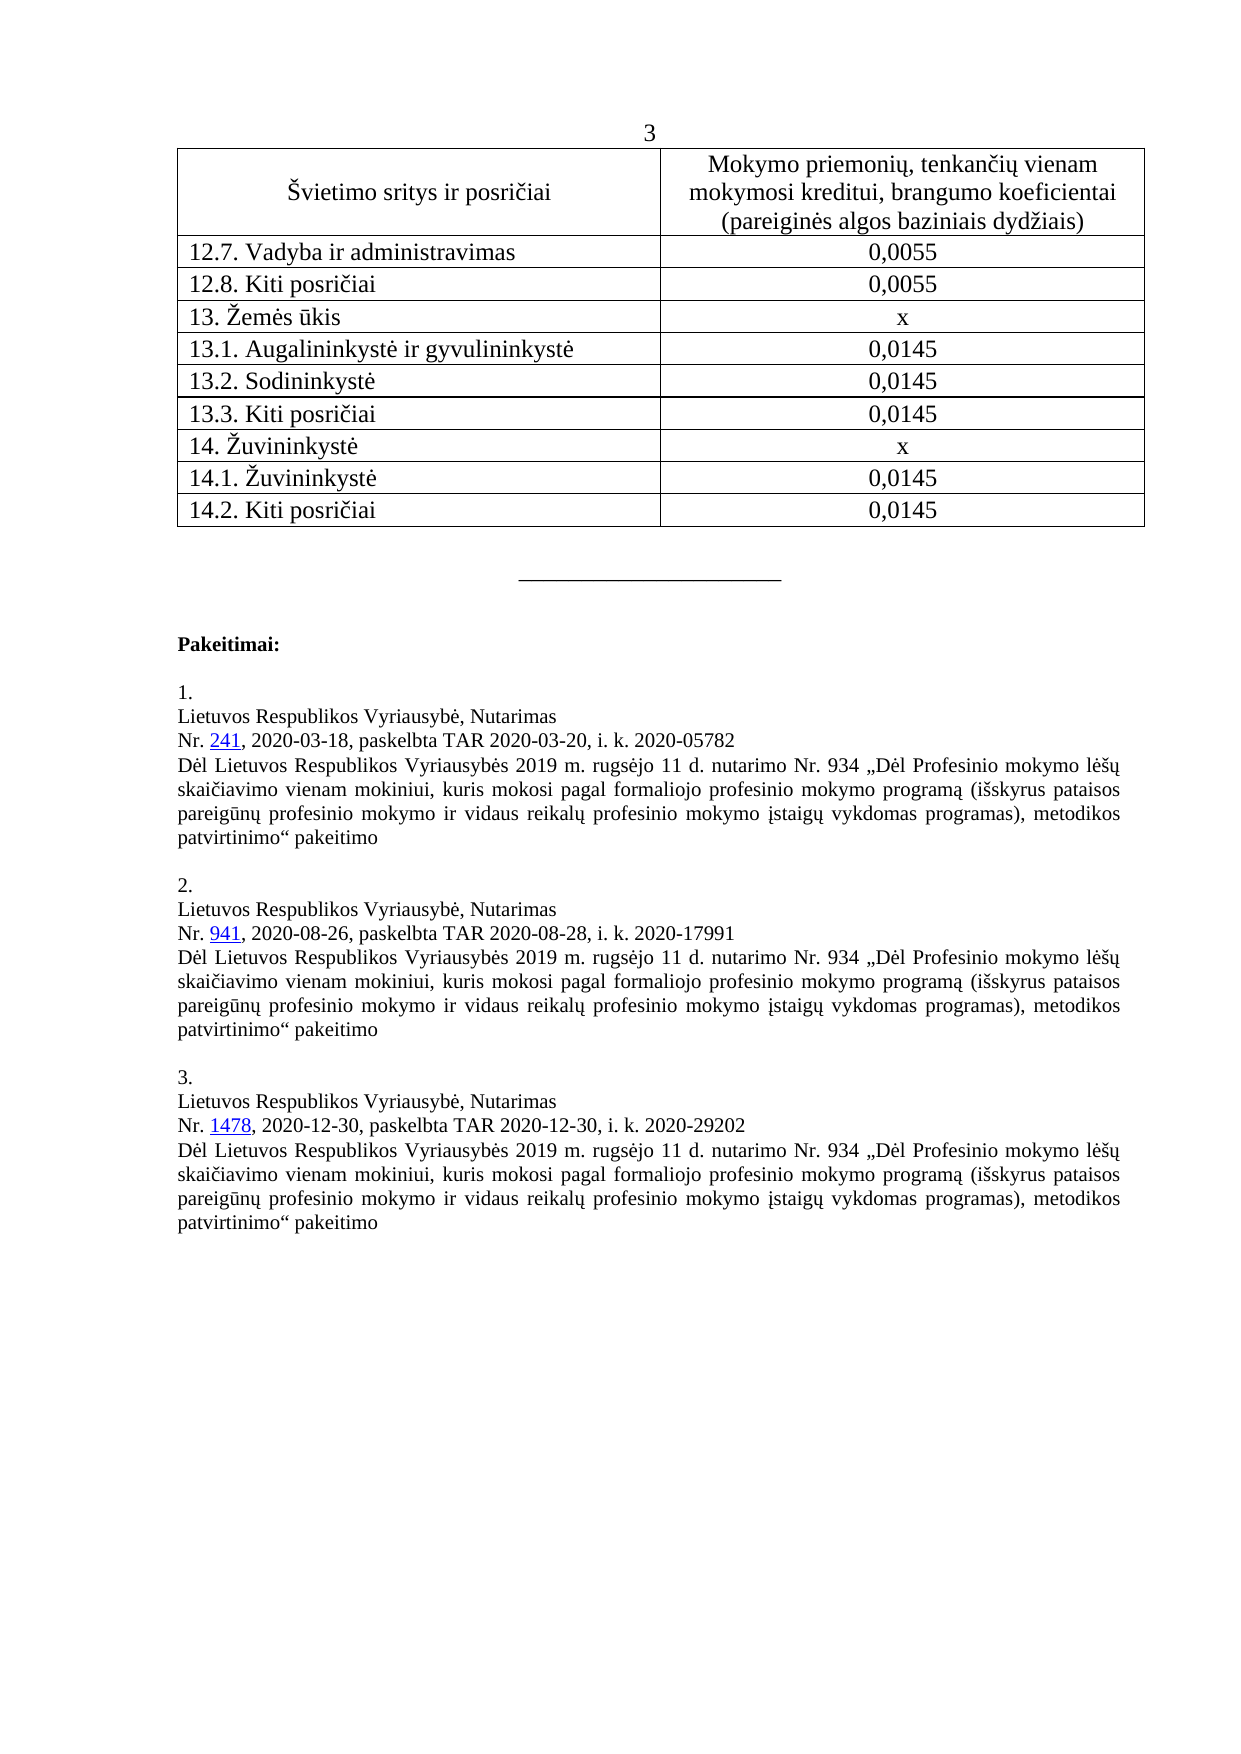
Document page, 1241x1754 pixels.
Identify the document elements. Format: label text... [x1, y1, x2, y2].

table_cell 12.8. Kiti posričiai [178, 268, 660, 299]
table_cell 14.2. Kiti posričiai [178, 494, 660, 526]
text Nr. 941, 2020-08-26, paskelbta TAR 2020-08-28, i. k. 2020-17991 [177, 921, 1122, 945]
table_cell 0,0145 [661, 365, 1144, 396]
text Dėl Lietuvos Respublikos Vyriausybės 2019 m. rugsėjo 11 d. nutarimo Nr. 934 „Dėl Profesinio mokymo lėšų skaičiavimo vienam mokiniui, kuris mokosi pagal formaliojo profesinio mokymo programą (išskyrus pataisos pareigūnų profesinio mokymo ir vidaus reikalų profesinio mokymo įstaigų vykdomas programas), metodikos patvirtinimo“ pakeitimo [177, 1137, 1122, 1234]
table_cell 13.2. Sodininkystė [178, 365, 660, 396]
text Dėl Lietuvos Respublikos Vyriausybės 2019 m. rugsėjo 11 d. nutarimo Nr. 934 „Dėl Profesinio mokymo lėšų skaičiavimo vienam mokiniui, kuris mokosi pagal formaliojo profesinio mokymo programą (išskyrus pataisos pareigūnų profesinio mokymo ir vidaus reikalų profesinio mokymo įstaigų vykdomas programas), metodikos patvirtinimo“ pakeitimo [177, 945, 1122, 1041]
text 3. [177, 1065, 1122, 1089]
table_cell 13.1. Augalininkystė ir gyvulininkystė [178, 333, 660, 364]
table_cell 0,0145 [661, 398, 1144, 429]
text _____________________ [177, 555, 1122, 584]
text Dėl Lietuvos Respublikos Vyriausybės 2019 m. rugsėjo 11 d. nutarimo Nr. 934 „Dėl Profesinio mokymo lėšų skaičiavimo vienam mokiniui, kuris mokosi pagal formaliojo profesinio mokymo programą (išskyrus pataisos pareigūnų profesinio mokymo ir vidaus reikalų profesinio mokymo įstaigų vykdomas programas), metodikos patvirtinimo“ pakeitimo [177, 752, 1122, 849]
table_cell 13. Žemės ūkis [178, 301, 660, 332]
table_cell 0,0145 [661, 462, 1144, 493]
table_header Švietimo sritys ir posričiai [178, 149, 660, 235]
table_cell 0,0145 [661, 494, 1144, 526]
table_cell 14. Žuvininkystė [178, 430, 660, 461]
text 2. [177, 873, 1122, 897]
table_cell 12.7. Vadyba ir administravimas [178, 236, 660, 267]
text Lietuvos Respublikos Vyriausybė, Nutarimas [177, 1089, 1122, 1113]
table_cell 13.3. Kiti posričiai [178, 398, 660, 429]
table_header Mokymo priemonių, tenkančių vienam mokymosi kreditui, brangumo koeficientai (pareiginės algos baziniais dydžiais) [661, 149, 1144, 235]
text Nr. 1478, 2020-12-30, paskelbta TAR 2020-12-30, i. k. 2020-29202 [177, 1113, 1122, 1137]
table_cell 0,0145 [661, 333, 1144, 364]
table_cell x [661, 430, 1144, 461]
table_cell x [661, 301, 1144, 332]
text Lietuvos Respublikos Vyriausybė, Nutarimas [177, 897, 1122, 921]
table_cell 0,0055 [661, 268, 1144, 299]
text Nr. 241, 2020-03-18, paskelbta TAR 2020-03-20, i. k. 2020-05782 [177, 728, 1122, 752]
table_cell 14.1. Žuvininkystė [178, 462, 660, 493]
text Lietuvos Respublikos Vyriausybė, Nutarimas [177, 704, 1122, 728]
text Pakeitimai: [177, 632, 1122, 656]
text 1. [177, 680, 1122, 704]
table_cell 0,0055 [661, 236, 1144, 267]
